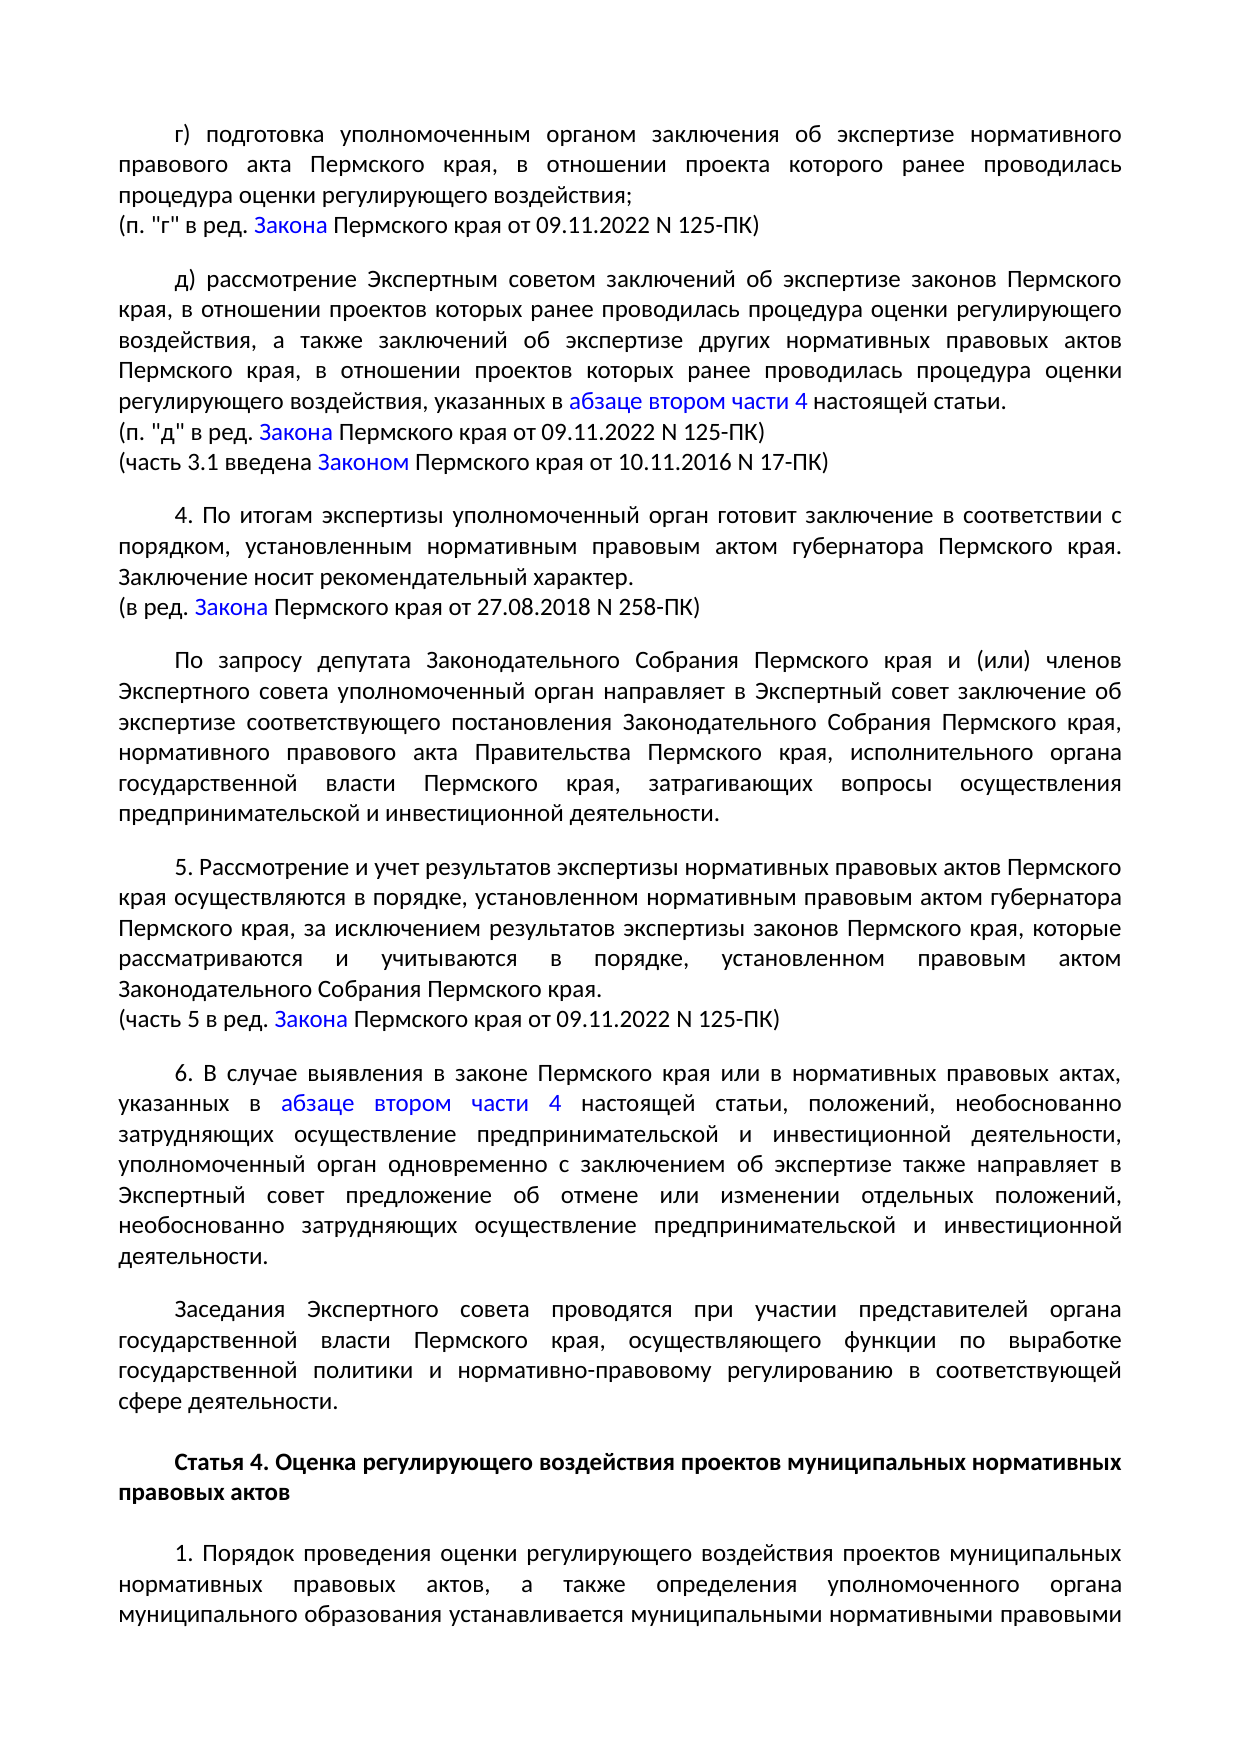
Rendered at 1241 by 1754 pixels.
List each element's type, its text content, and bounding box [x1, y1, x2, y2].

text (в ред. Закона Пермского края от 27.08.2018 N 258-ПК) [118, 591, 1122, 622]
text Заседания Экспертного совета проводятся при участии представителей органа государственной власти Пермского края, осуществляющего функции по выработке государственной политики и нормативно-правовому регулированию в соответствующей сфере деятельности. [118, 1293, 1122, 1415]
text 1. Порядок проведения оценки регулирующего воздействия проектов муниципальных нормативных правовых актов, а также определения уполномоченного органа муниципального образования устанавливается муниципальными нормативными правовыми [118, 1537, 1122, 1629]
text По запросу депутата Законодательного Собрания Пермского края и (или) членов Экспертного совета уполномоченный орган направляет в Экспертный совет заключение об экспертизе соответствующего постановления Законодательного Собрания Пермского края, нормативного правового акта Правительства Пермского края, исполнительного органа государственной власти Пермского края, затрагивающих вопросы осуществления предпринимательской и инвестиционной деятельности. [118, 645, 1122, 828]
text 6. В случае выявления в законе Пермского края или в нормативных правовых актах, указанных в абзаце втором части 4 настоящей статьи, положений, необоснованно затрудняющих осуществление предпринимательской и инвестиционной деятельности, уполномоченный орган одновременно с заключением об экспертизе также направляет в Экспертный совет предложение об отмене или изменении отдельных положений, необоснованно затрудняющих осуществление предпринимательской и инвестиционной деятельности. [118, 1057, 1122, 1270]
text (часть 5 в ред. Закона Пермского края от 09.11.2022 N 125-ПК) [118, 1003, 1122, 1034]
text д) рассмотрение Экспертным советом заключений об экспертизе законов Пермского края, в отношении проектов которых ранее проводилась процедура оценки регулирующего воздействия, а также заключений об экспертизе других нормативных правовых актов Пермского края, в отношении проектов которых ранее проводилась процедура оценки регулирующего воздействия, указанных в абзаце втором части 4 настоящей статьи. [118, 263, 1122, 416]
text г) подготовка уполномоченным органом заключения об экспертизе нормативного правового акта Пермского края, в отношении проекта которого ранее проводилась процедура оценки регулирующего воздействия; [118, 118, 1122, 210]
text (часть 3.1 введена Законом Пермского края от 10.11.2016 N 17-ПК) [118, 446, 1122, 477]
text 4. По итогам экспертизы уполномоченный орган готовит заключение в соответствии с порядком, установленным нормативным правовым актом губернатора Пермского края. Заключение носит рекомендательный характер. [118, 500, 1122, 591]
title Статья 4. Оценка регулирующего воздействия проектов муниципальных нормативных правовых актов [118, 1446, 1122, 1507]
text 5. Рассмотрение и учет результатов экспертизы нормативных правовых актов Пермского края осуществляются в порядке, установленном нормативным правовым актом губернатора Пермского края, за исключением результатов экспертизы законов Пермского края, которые рассматриваются и учитываются в порядке, установленном правовым актом Законодательного Собрания Пермского края. [118, 851, 1122, 1003]
text (п. "д" в ред. Закона Пермского края от 09.11.2022 N 125-ПК) [118, 416, 1122, 446]
text (п. "г" в ред. Закона Пермского края от 09.11.2022 N 125-ПК) [118, 210, 1122, 240]
